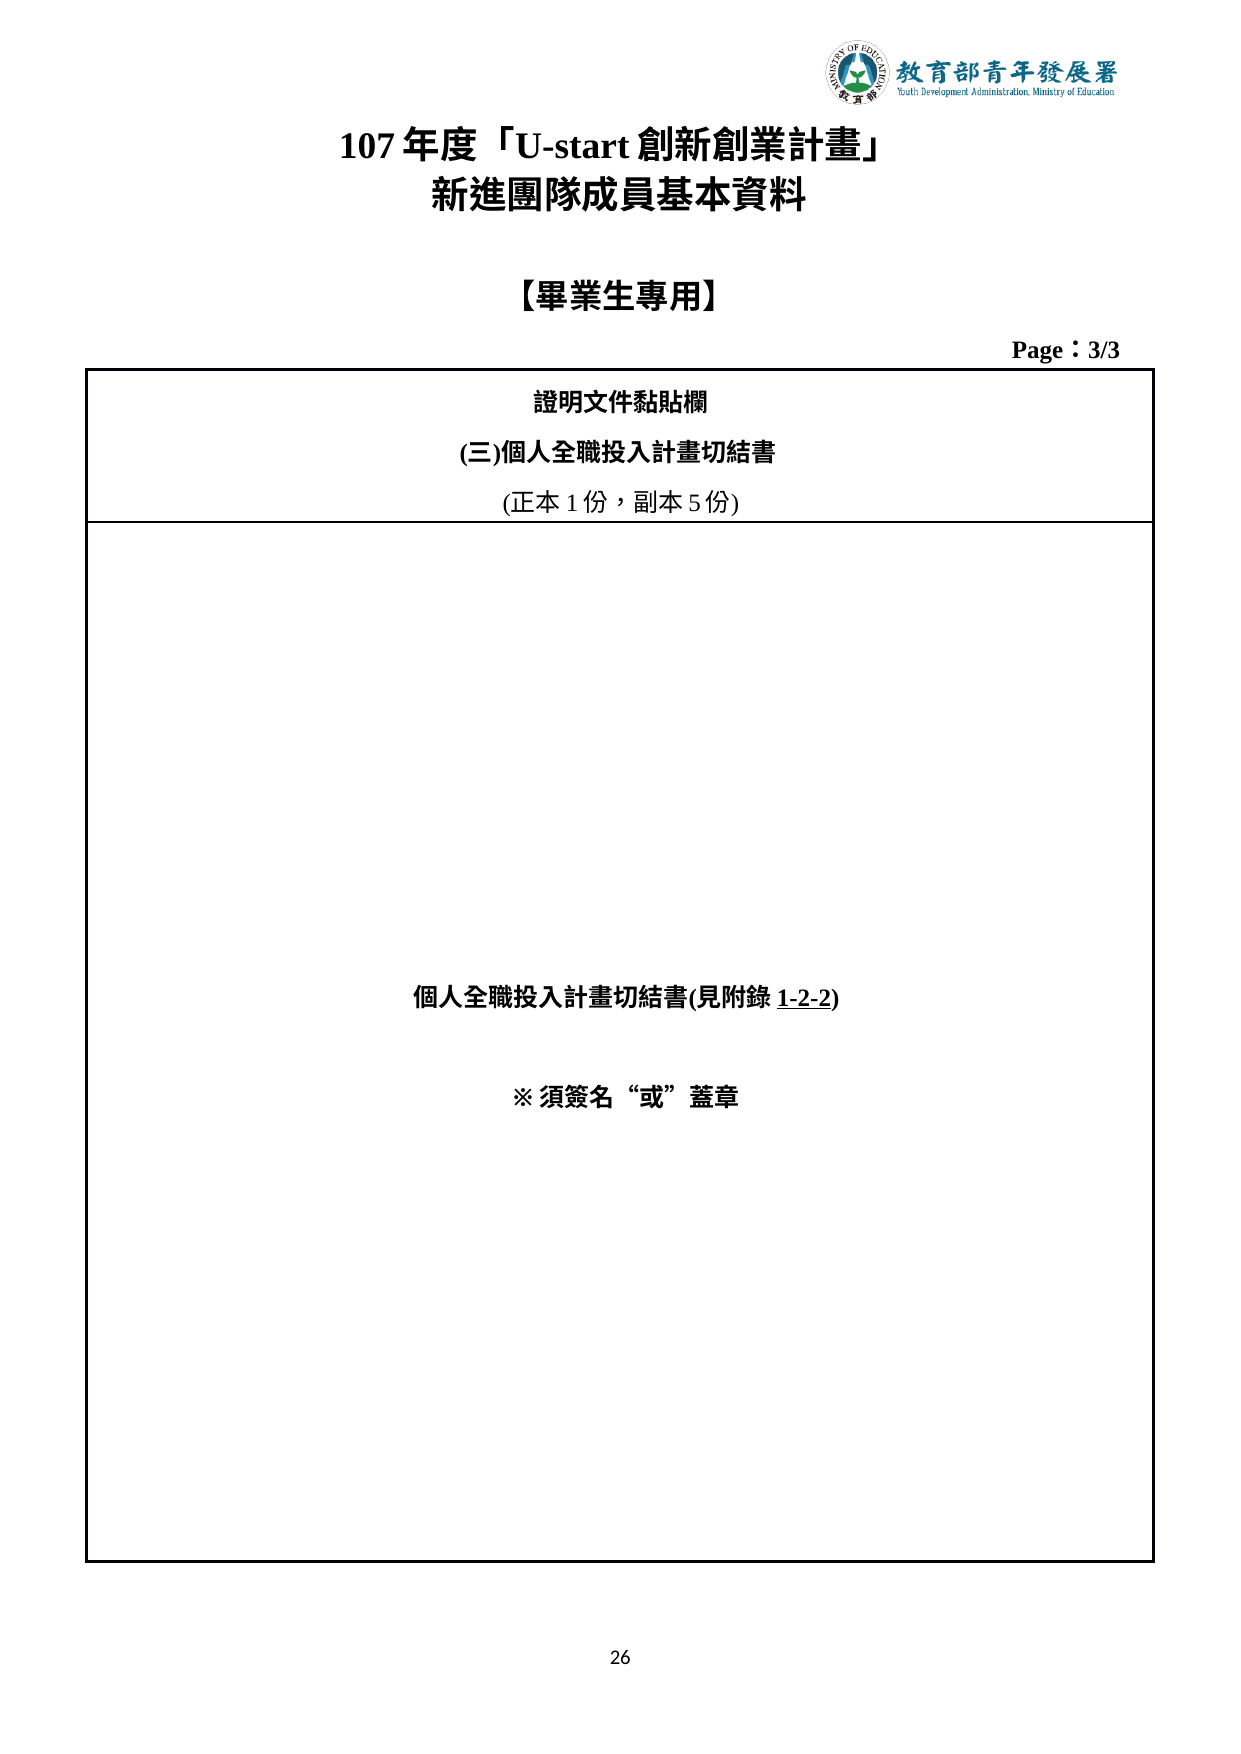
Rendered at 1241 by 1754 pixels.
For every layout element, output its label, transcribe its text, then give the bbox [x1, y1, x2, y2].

table_cell 個人全職投入計畫切結書(見附錄1-2-2) ※ 須簽名“或”蓋章 [88, 523, 1152, 1559]
picture [818, 35, 1123, 109]
table_header 證明文件黏貼欄 (三)個人全職投入計畫切結書 (正本1份，副本5份) [88, 371, 1152, 521]
text 107年度「U-start創新創業計畫」 [118, 118, 1120, 168]
text 【畢業生專用】 [118, 268, 1120, 318]
text 新進團隊成員基本資料 [118, 168, 1120, 218]
text Page：3/3 [118, 318, 1120, 368]
